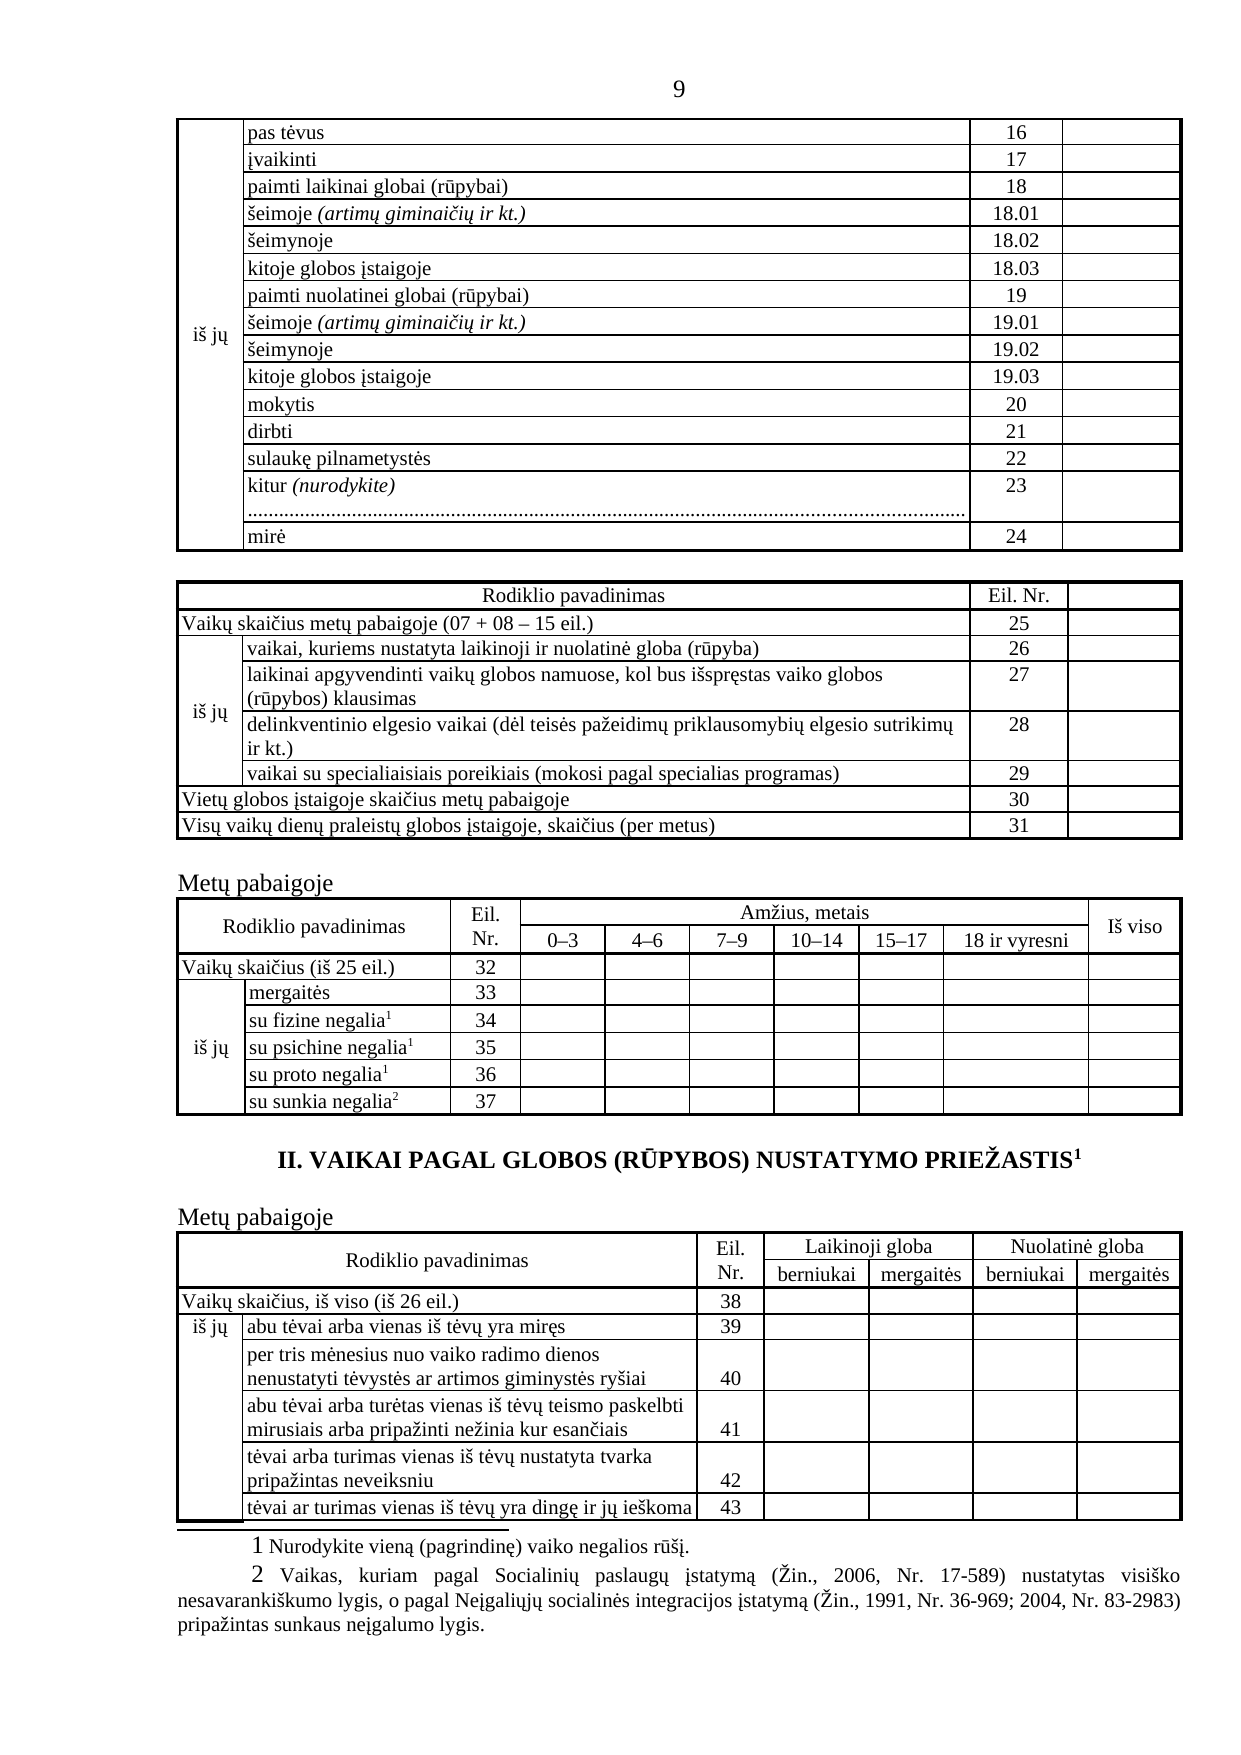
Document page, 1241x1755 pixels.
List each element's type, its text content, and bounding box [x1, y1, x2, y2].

table_cell [775, 1006, 858, 1032]
table_cell [690, 1033, 773, 1059]
table_cell [1069, 662, 1179, 710]
table_cell 0–3 [521, 926, 604, 952]
table_cell 32 [451, 955, 455, 979]
table_cell [1063, 200, 1179, 225]
table_cell 22 [971, 445, 1062, 470]
table_cell tėvai ar turimas vienas iš tėvų yra dingę ir jų ieškoma [243, 1494, 696, 1519]
table_cell [974, 1443, 1076, 1492]
table_cell [1063, 445, 1179, 470]
table_cell [854, 980, 858, 1004]
table_cell 24 [971, 523, 1062, 548]
table_cell [870, 1340, 972, 1390]
table_cell [870, 1391, 972, 1441]
table_cell [1063, 417, 1179, 443]
table_cell [860, 1033, 943, 1059]
table_cell abu tėvai arba turėtas vienas iš tėvų teismo paskelbti mirusiais arba pripažinti nežinia kur esančiais [243, 1391, 696, 1441]
table_cell [690, 1060, 773, 1086]
table_cell [1063, 472, 1179, 521]
table_cell iš jų [179, 1315, 242, 1519]
table_cell įvaikinti [244, 145, 969, 171]
table_cell [1069, 712, 1179, 760]
table_cell mokytis [244, 390, 969, 416]
table_cell [1063, 254, 1179, 280]
table_cell [690, 1088, 773, 1113]
table_cell 23 [971, 472, 1062, 521]
table_cell [1063, 281, 1179, 307]
table_cell 28 [971, 712, 1067, 760]
table_cell [939, 980, 943, 1004]
table_cell su sunkia negalia [246, 1088, 450, 1113]
table_cell per tris mėnesius nuo vaiko radimo dienos nenustatyti tėvystės ar artimos giminystės ryšiai [243, 1340, 696, 1390]
table_cell [775, 1060, 858, 1086]
table_cell [1089, 1033, 1179, 1059]
table_cell 27 [971, 662, 1067, 710]
table_cell 18.02 [971, 227, 1062, 252]
table_cell [685, 980, 689, 1004]
table_cell 4–6 [606, 926, 689, 952]
table_cell [521, 1033, 604, 1059]
table_cell berniukai [974, 1260, 1076, 1286]
table_cell [775, 1033, 858, 1059]
table_cell berniukai [765, 1260, 868, 1286]
table_cell [765, 1391, 868, 1441]
table_header Rodiklio pavadinimas [179, 1234, 696, 1286]
table_cell kitur (nurodykite) ......... [244, 472, 969, 521]
table_cell [974, 1340, 1076, 1390]
table_cell 19.02 [971, 336, 1062, 361]
table_cell [1078, 1391, 1179, 1441]
table_cell [944, 1088, 1088, 1113]
table_cell [765, 1340, 868, 1390]
table_cell 18.03 [971, 254, 1062, 280]
table_cell 16 [1058, 120, 1062, 144]
table_cell [775, 1088, 858, 1113]
text II. VAIKAI PAGAL GLOBOS (RŪPYBOS) NUSTATYMO PRIEŽASTIS1 [177, 1145, 1181, 1174]
table_cell šeimynoje [244, 227, 969, 252]
table_cell su fizine negalia1 [246, 1006, 450, 1032]
table_cell [765, 1443, 868, 1492]
table_cell [1063, 336, 1179, 361]
table_cell [690, 955, 694, 979]
table_cell 19 [971, 281, 1062, 307]
table_cell iš jų [179, 636, 242, 785]
table_cell [606, 1006, 689, 1032]
table_cell [974, 1391, 1076, 1441]
table_cell 33 [516, 980, 520, 1004]
table_cell 20 [971, 390, 1062, 416]
table_cell [1063, 390, 1179, 416]
text Metų pabaigoje [177, 868, 1181, 897]
table_cell [606, 1060, 689, 1086]
table_cell [1089, 1006, 1179, 1032]
table_cell 35 [451, 1033, 520, 1059]
table_cell [860, 1060, 943, 1086]
table_cell šeimynoje [244, 336, 969, 361]
table_cell 7–9 [690, 926, 773, 952]
table_cell iš jų [179, 120, 243, 548]
table_cell iš jų [179, 980, 244, 1113]
table_cell [860, 1088, 943, 1113]
table_cell 15–17 [860, 926, 943, 952]
table_cell [1084, 955, 1088, 979]
table_cell dirbti [244, 417, 969, 443]
table_cell mirė [244, 523, 969, 548]
table_cell [1084, 980, 1088, 1004]
table_cell [1063, 145, 1179, 171]
table_cell 42 [698, 1443, 763, 1492]
table_cell 19.01 [971, 308, 1062, 334]
table_cell šeimoje (artimų giminaičių ir kt.) [244, 308, 969, 334]
table_cell 32 [516, 955, 520, 979]
table_header Iš viso [1089, 900, 1179, 952]
text Metų pabaigoje [177, 1202, 1181, 1231]
table_cell su psichine negalia [246, 1033, 450, 1059]
table_cell [1063, 227, 1179, 252]
table_cell [1089, 1088, 1179, 1113]
table_cell [765, 1494, 868, 1519]
table_cell [606, 1088, 689, 1113]
table_cell tėvai arba turimas vienas iš tėvų nustatyta tvarka pripažintas neveiksniu [243, 1443, 696, 1492]
table_cell 17 [971, 145, 1062, 171]
table_cell 18 ir vyresni [944, 926, 1088, 952]
table_cell [870, 1494, 972, 1519]
table_cell kitoje globos įstaigoje [244, 254, 969, 280]
table_cell [1063, 523, 1179, 548]
table_cell 40 [698, 1340, 763, 1390]
table_header Rodiklio pavadinimas [179, 900, 450, 952]
table_cell [690, 980, 694, 1004]
table_cell [939, 955, 943, 979]
table_cell 43 [698, 1494, 763, 1519]
table_cell [521, 1006, 604, 1032]
table_cell paimti nuolatinei globai (rūpybai) [244, 281, 969, 307]
table_cell [870, 1443, 972, 1492]
table_header Eil. Nr. [451, 900, 520, 952]
table_cell kitoje globos įstaigoje [244, 363, 969, 388]
table_cell 33 [451, 980, 455, 1004]
table_cell [606, 1033, 689, 1059]
table_cell 34 [451, 1006, 520, 1032]
table_cell 41 [698, 1391, 763, 1441]
table_cell su proto negalia1 [246, 1060, 450, 1086]
table_cell 18 [971, 173, 1062, 198]
table_cell [1089, 1060, 1179, 1086]
table_cell [690, 1006, 773, 1032]
table_cell [944, 1006, 1088, 1032]
table_cell šeimoje (artimų giminaičių ir kt.) [244, 200, 969, 225]
table_cell [685, 955, 689, 979]
table_cell mergaitės [1078, 1260, 1179, 1286]
table_cell 36 [451, 1060, 520, 1086]
table_cell [521, 1060, 604, 1086]
table_cell [1089, 980, 1093, 1004]
table_cell 18.01 [971, 200, 1062, 225]
table_cell [1078, 1443, 1179, 1492]
table_cell [1078, 1494, 1179, 1519]
table_cell [521, 1088, 604, 1113]
table_cell [1063, 308, 1179, 334]
table_cell [944, 1033, 1088, 1059]
table_cell mergaitės [870, 1260, 972, 1286]
table_cell [1078, 1340, 1179, 1390]
table_cell [944, 1060, 1088, 1086]
table_cell [860, 1006, 943, 1032]
table_cell [1063, 173, 1179, 198]
table_cell [974, 1494, 1076, 1519]
table_cell 37 [451, 1088, 520, 1113]
table_cell [854, 955, 858, 979]
table_cell sulaukę pilnametystės [244, 445, 969, 470]
table_cell [1063, 363, 1179, 388]
table_cell [1089, 955, 1093, 979]
table_cell 19.03 [971, 363, 1062, 388]
table_cell 10–14 [775, 926, 858, 952]
table_cell paimti laikinai globai (rūpybai) [244, 173, 969, 198]
table_cell 21 [971, 417, 1062, 443]
table_header Eil. Nr. [698, 1234, 763, 1286]
